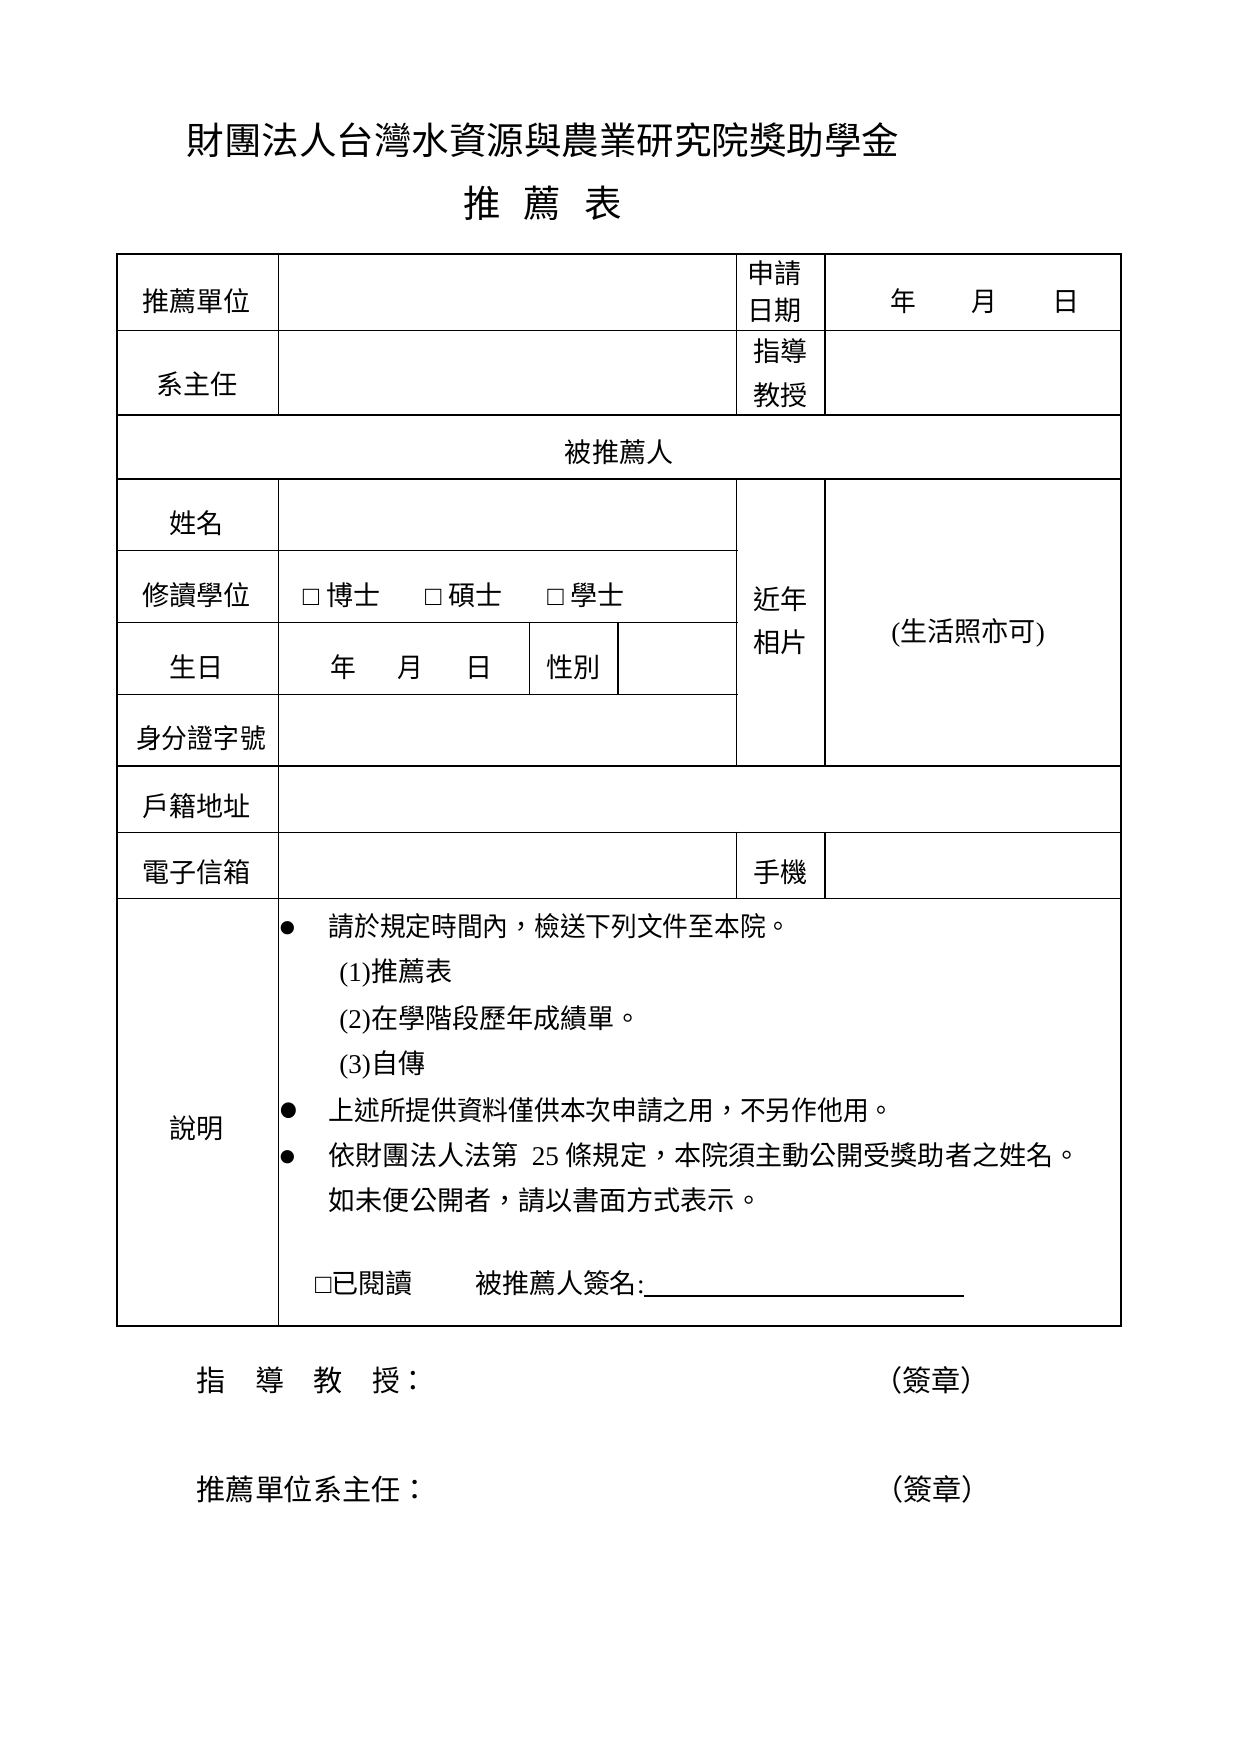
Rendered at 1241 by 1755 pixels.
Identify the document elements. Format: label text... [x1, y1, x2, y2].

table_header 推薦單位 [118, 255, 278, 329]
table_cell [279, 695, 736, 765]
table_cell 電子信箱 [118, 833, 278, 898]
table_cell 請於規定時間內，檢送下列文件至本院。 [279, 899, 1120, 949]
table_cell 說明 [118, 899, 278, 1325]
table_cell 年 月 日 [279, 623, 529, 693]
table_header 申請 日期 [737, 255, 824, 329]
table_cell (生活照亦可) [826, 480, 1120, 765]
text 推 薦 表 [106, 177, 979, 228]
table_cell □ 博士 [279, 551, 411, 622]
table_cell 修讀學位 [118, 551, 278, 622]
table_cell (1)推薦表 [279, 950, 1120, 995]
table_cell □已閱讀 被推薦人簽名: [279, 1215, 1120, 1325]
table_cell [619, 623, 736, 693]
table_cell [826, 331, 1120, 414]
table_cell 近年 相片 [737, 480, 824, 765]
table_cell 身分證字號 [118, 695, 278, 765]
table_cell 系主任 [118, 331, 278, 414]
table_cell [826, 833, 1120, 898]
table_cell [279, 480, 736, 550]
table_cell 性別 [530, 623, 617, 693]
table_cell [279, 833, 736, 898]
table_cell [279, 331, 736, 414]
table_cell [279, 767, 1120, 832]
text 指 導 教 授： （簽章） [197, 1361, 1134, 1399]
table_header 年 月 日 [826, 255, 1120, 329]
table_cell 指導 教授 [737, 331, 824, 414]
table_cell □ 學士 [530, 551, 736, 622]
table_cell □ 碩士 [411, 551, 529, 622]
text 推薦單位系主任： （簽章） [197, 1467, 1134, 1509]
table_cell (3)自傳 [279, 1041, 1120, 1087]
table_cell 上述所提供資料僅供本次申請之用，不另作他用。 依財團法人法第 25 條規定，本院須主動公開受獎助者之姓名。 如未便公開者，請以書面方式表示。 [279, 1087, 1120, 1215]
text 財團法人台灣水資源與農業研究院獎助學金 [106, 119, 979, 163]
table_cell 生日 [118, 623, 278, 693]
table_cell 姓名 [118, 480, 278, 550]
table_cell (2)在學階段歷年成績單。 [279, 995, 1120, 1041]
table_cell 手機 [737, 833, 824, 898]
table_cell 戶籍地址 [118, 767, 278, 832]
table_cell 被推薦人 [118, 416, 1120, 478]
table_header [279, 255, 736, 329]
